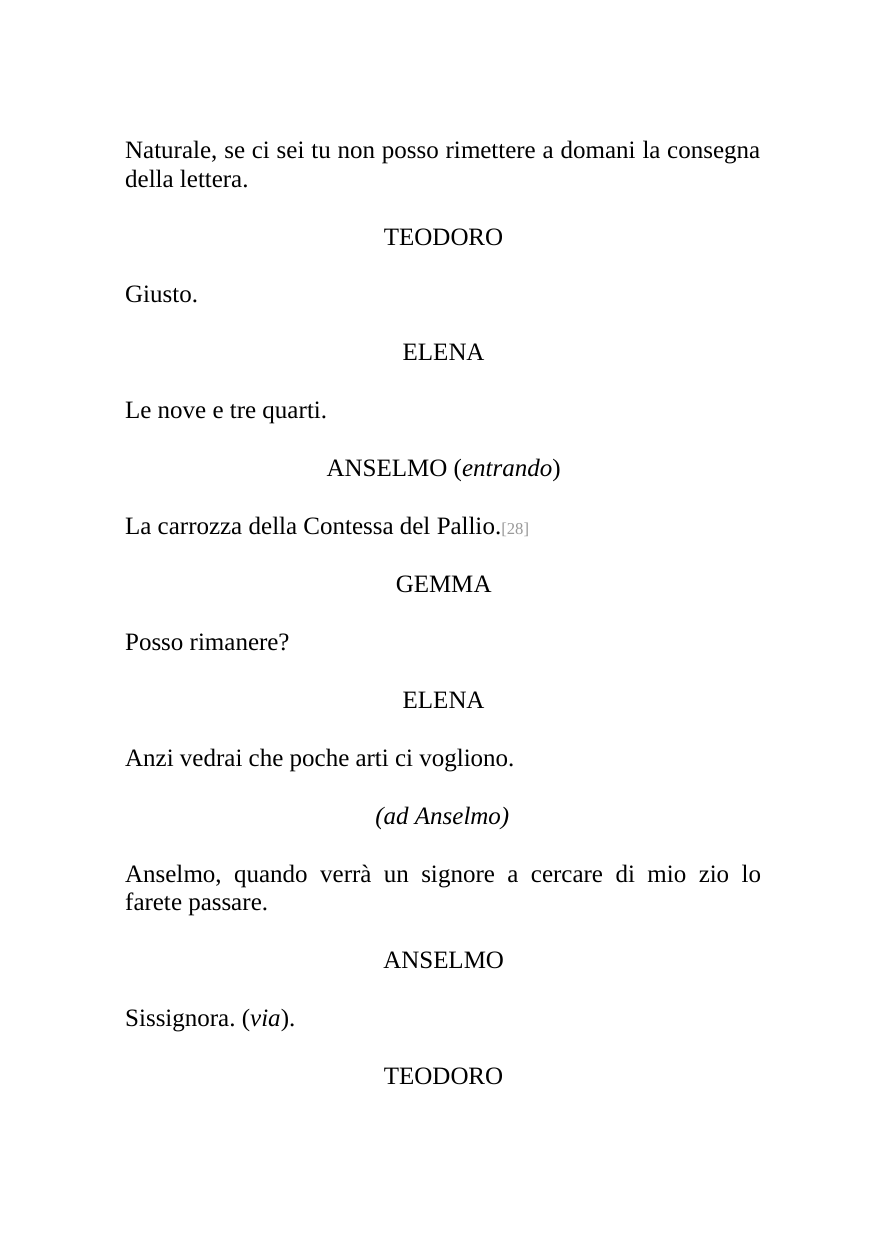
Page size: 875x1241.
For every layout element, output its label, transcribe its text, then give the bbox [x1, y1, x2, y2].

text Le nove e tre quarti. [125, 395, 762, 424]
text Giusto. [125, 279, 762, 308]
text Sissignora. (via). [125, 1003, 762, 1032]
text TEODORO [125, 222, 762, 250]
text Anselmo, quando verrà un signore a cercare di mio zio lo farete passare. [125, 859, 762, 916]
text Naturale, se ci sei tu non posso rimettere a domani la consegna della lettera. [125, 135, 762, 192]
text Anzi vedrai che poche arti ci vogliono. [125, 743, 762, 772]
text ANSELMO [125, 945, 762, 974]
text La carrozza della Contessa del Pallio.[28] [125, 511, 762, 540]
text Posso rimanere? [125, 627, 762, 656]
text ANSELMO (entrando) [125, 453, 762, 482]
text TEODORO [125, 1061, 762, 1090]
text ELENA [125, 337, 762, 366]
text ELENA [125, 685, 762, 714]
text GEMMA [125, 569, 762, 598]
text (ad Anselmo) [125, 801, 762, 829]
